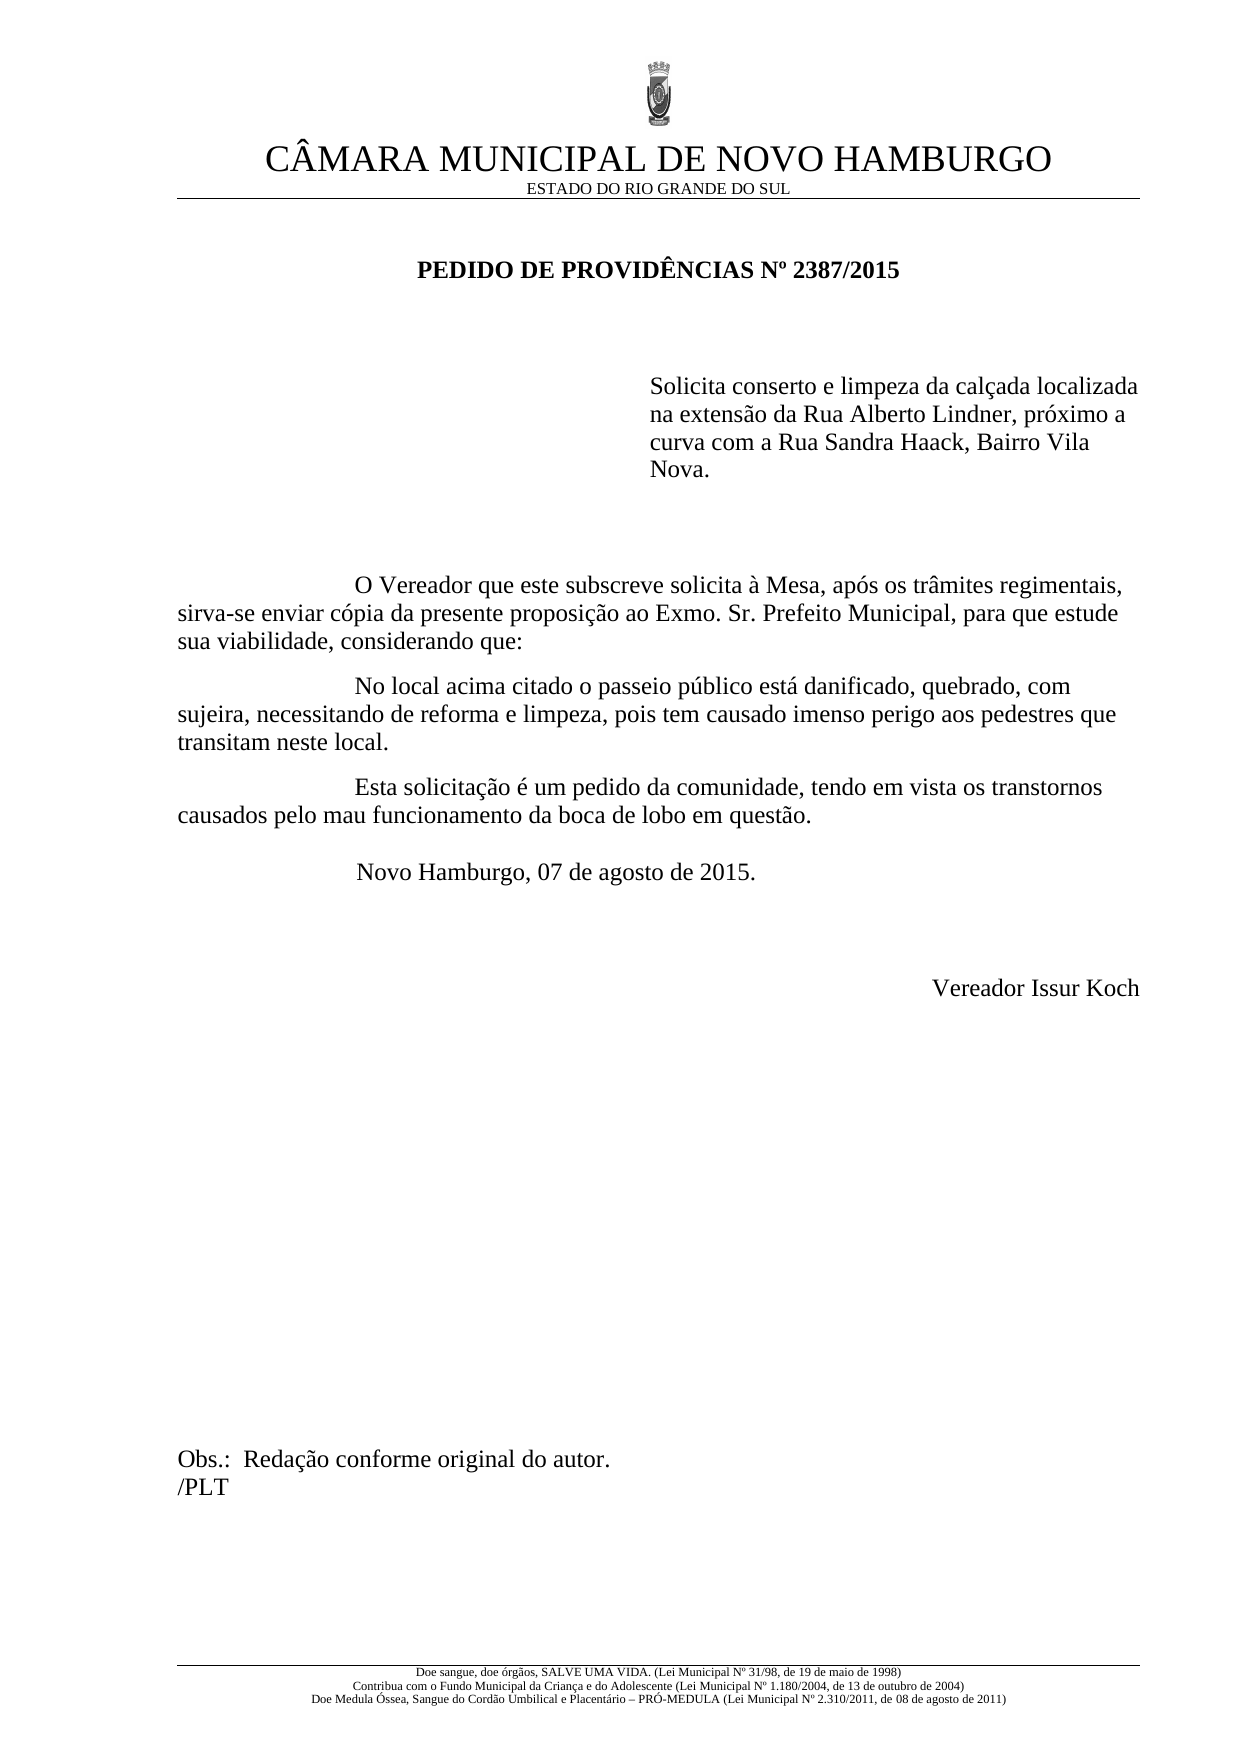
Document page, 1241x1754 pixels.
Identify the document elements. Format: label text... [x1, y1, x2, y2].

text PEDIDO DE PROVIDÊNCIAS Nº 2387/2015 [177, 256, 1140, 284]
text Vereador Issur Koch [649, 974, 1140, 1002]
text /PLT [177, 1473, 1140, 1501]
text O Vereador que este subscreve solicita à Mesa, após os trâmites regimentais, sirva-se enviar cópia da presente proposição ao Exmo. Sr. Prefeito Municipal, para que estude sua viabilidade, considerando que: [177, 572, 1140, 655]
text Solicita conserto e limpeza da calçada localizada na extensão da Rua Alberto Lindner, próximo a curva com a Rua Sandra Haack, Bairro Vila Nova. [649, 372, 1140, 483]
text No local acima citado o passeio público está danificado, quebrado, com sujeira, necessitando de reforma e limpeza, pois tem causado imenso perigo aos pedestres que transitam neste local. [177, 672, 1140, 756]
text Esta solicitação é um pedido da comunidade, tendo em vista os transtornos causados pelo mau funcionamento da boca de lobo em questão. [177, 773, 1140, 829]
text Novo Hamburgo, 07 de agosto de 2015. [177, 858, 1140, 886]
text Obs.: Redação conforme original do autor. [177, 1446, 1140, 1473]
